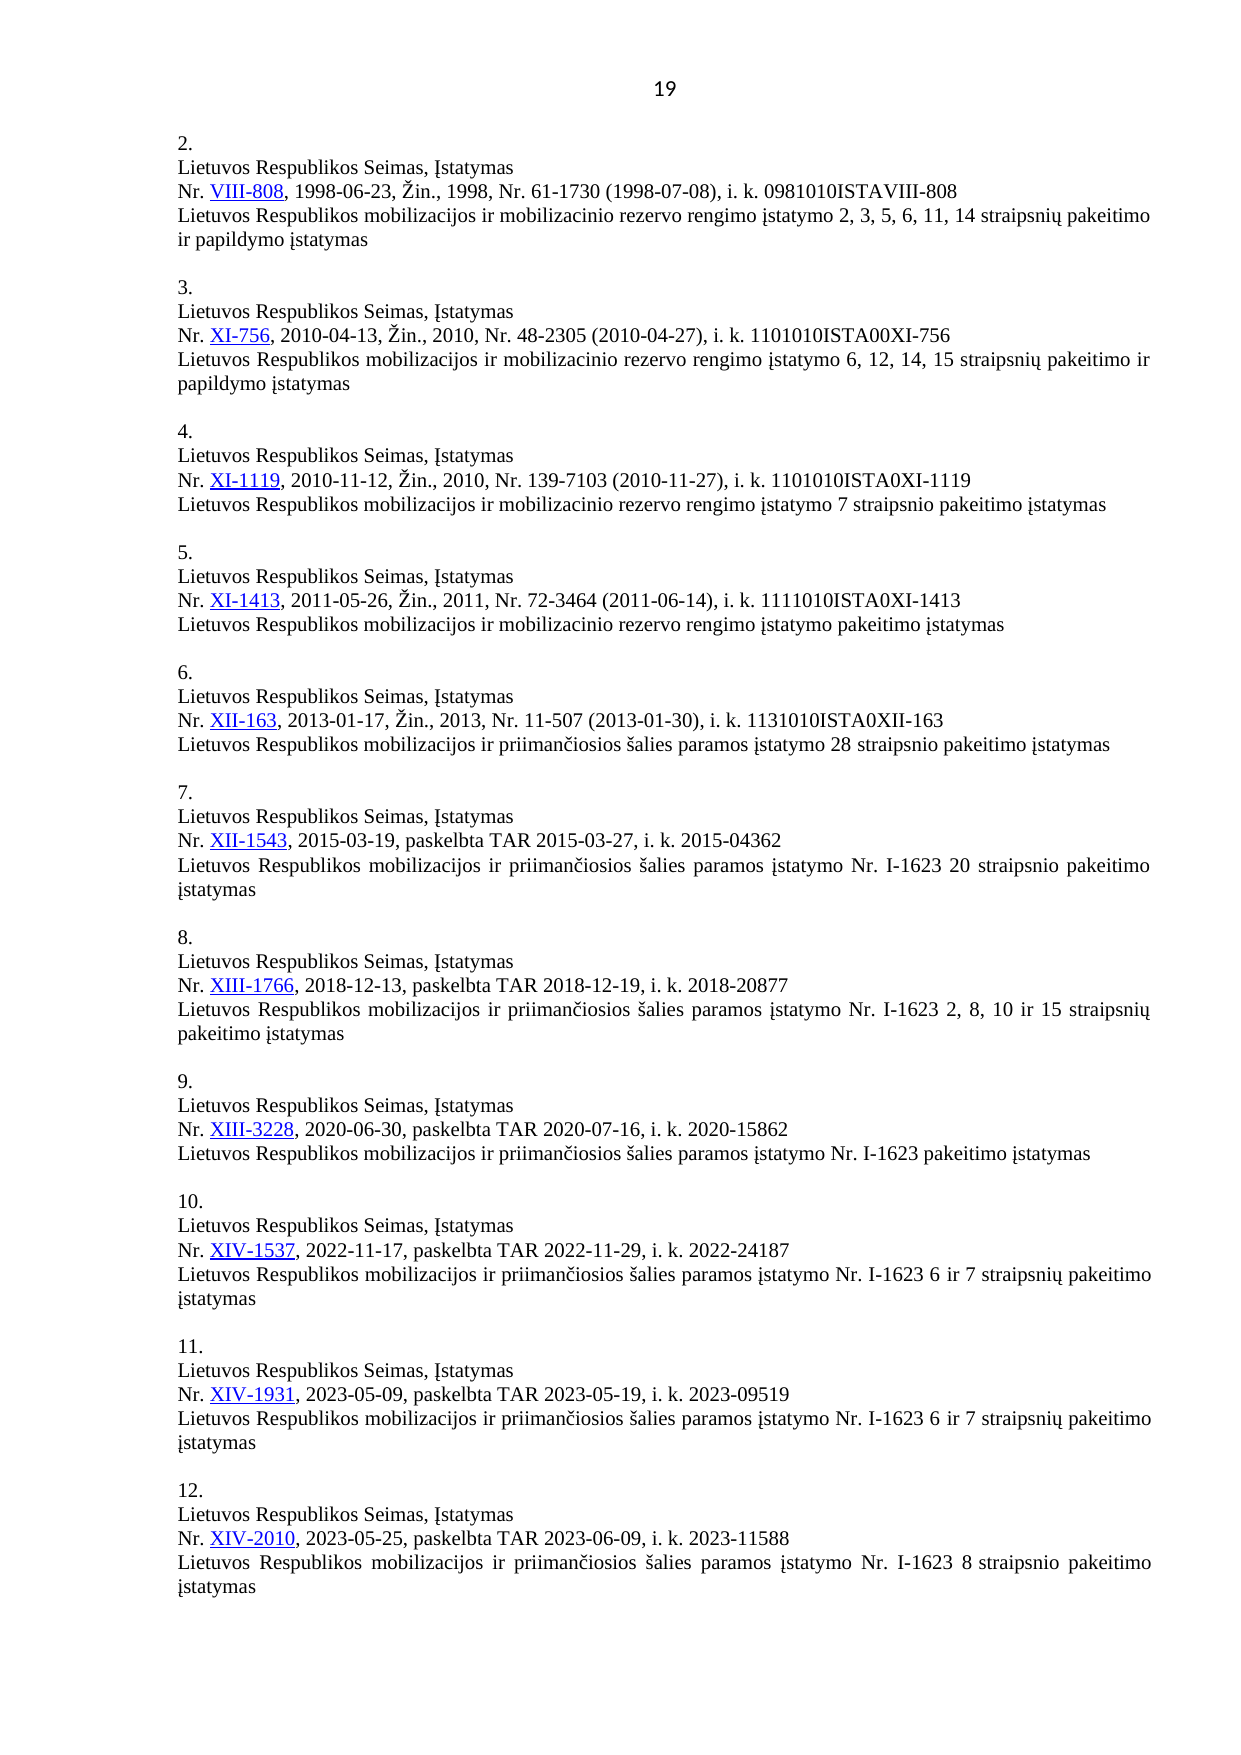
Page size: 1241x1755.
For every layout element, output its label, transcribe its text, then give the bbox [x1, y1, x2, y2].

text Lietuvos Respublikos Seimas, Įstatymas [177, 299, 1152, 323]
text Nr. VIII-808, 1998-06-23, Žin., 1998, Nr. 61-1730 (1998-07-08), i. k. 0981010ISTAVIII-808 [177, 179, 1152, 203]
text Lietuvos Respublikos Seimas, Įstatymas [177, 155, 1152, 179]
text Lietuvos Respublikos mobilizacijos ir priimančiosios šalies paramos įstatymo Nr. I-1623 6 ir 7 straipsnių pakeitimo įstatymas [177, 1406, 1152, 1454]
text Nr. XIV-1537, 2022-11-17, paskelbta TAR 2022-11-29, i. k. 2022-24187 [177, 1237, 1152, 1262]
text 3. [177, 275, 1152, 299]
text 10. [177, 1189, 1152, 1213]
text 5. [177, 540, 1152, 564]
text Nr. XIII-3228, 2020-06-30, paskelbta TAR 2020-07-16, i. k. 2020-15862 [177, 1117, 1152, 1141]
text Nr. XIV-2010, 2023-05-25, paskelbta TAR 2023-06-09, i. k. 2023-11588 [177, 1526, 1152, 1550]
text 9. [177, 1069, 1152, 1093]
text Lietuvos Respublikos Seimas, Įstatymas [177, 684, 1152, 708]
text Nr. XII-1543, 2015-03-19, paskelbta TAR 2015-03-27, i. k. 2015-04362 [177, 828, 1152, 852]
text Nr. XI-1413, 2011-05-26, Žin., 2011, Nr. 72-3464 (2011-06-14), i. k. 1111010ISTA0XI-1413 [177, 588, 1152, 612]
text Lietuvos Respublikos mobilizacijos ir mobilizacinio rezervo rengimo įstatymo 6, 12, 14, 15 straipsnių pakeitimo ir papildymo įstatymas [177, 347, 1152, 395]
text Lietuvos Respublikos Seimas, Įstatymas [177, 1213, 1152, 1237]
text Lietuvos Respublikos mobilizacijos ir priimančiosios šalies paramos įstatymo Nr. I-1623 8 straipsnio pakeitimo įstatymas [177, 1550, 1152, 1598]
text Lietuvos Respublikos mobilizacijos ir priimančiosios šalies paramos įstatymo Nr. I-1623 2, 8, 10 ir 15 straipsnių pakeitimo įstatymas [177, 997, 1152, 1045]
text Lietuvos Respublikos Seimas, Įstatymas [177, 804, 1152, 828]
text Nr. XIII-1766, 2018-12-13, paskelbta TAR 2018-12-19, i. k. 2018-20877 [177, 973, 1152, 997]
text Lietuvos Respublikos Seimas, Įstatymas [177, 443, 1152, 467]
text Lietuvos Respublikos mobilizacijos ir mobilizacinio rezervo rengimo įstatymo 7 straipsnio pakeitimo įstatymas [177, 492, 1152, 516]
text Lietuvos Respublikos mobilizacijos ir priimančiosios šalies paramos įstatymo 28 straipsnio pakeitimo įstatymas [177, 732, 1152, 756]
text Lietuvos Respublikos Seimas, Įstatymas [177, 1093, 1152, 1117]
text 4. [177, 419, 1152, 443]
text 11. [177, 1334, 1152, 1358]
text Lietuvos Respublikos mobilizacijos ir mobilizacinio rezervo rengimo įstatymo pakeitimo įstatymas [177, 612, 1152, 636]
text Nr. XI-756, 2010-04-13, Žin., 2010, Nr. 48-2305 (2010-04-27), i. k. 1101010ISTA00XI-756 [177, 323, 1152, 347]
text Lietuvos Respublikos mobilizacijos ir priimančiosios šalies paramos įstatymo Nr. I-1623 pakeitimo įstatymas [177, 1141, 1152, 1165]
text 7. [177, 780, 1152, 804]
text Lietuvos Respublikos Seimas, Įstatymas [177, 1358, 1152, 1382]
text Lietuvos Respublikos Seimas, Įstatymas [177, 1502, 1152, 1526]
text 12. [177, 1478, 1152, 1502]
text Nr. XI-1119, 2010-11-12, Žin., 2010, Nr. 139-7103 (2010-11-27), i. k. 1101010ISTA0XI-1119 [177, 467, 1152, 492]
text 8. [177, 925, 1152, 949]
text Nr. XII-163, 2013-01-17, Žin., 2013, Nr. 11-507 (2013-01-30), i. k. 1131010ISTA0XII-163 [177, 708, 1152, 732]
text 2. [177, 131, 1152, 155]
text Lietuvos Respublikos mobilizacijos ir priimančiosios šalies paramos įstatymo Nr. I-1623 20 straipsnio pakeitimo įstatymas [177, 852, 1152, 901]
text 6. [177, 660, 1152, 684]
text Lietuvos Respublikos Seimas, Įstatymas [177, 564, 1152, 588]
text Lietuvos Respublikos mobilizacijos ir priimančiosios šalies paramos įstatymo Nr. I-1623 6 ir 7 straipsnių pakeitimo įstatymas [177, 1262, 1152, 1310]
text Lietuvos Respublikos Seimas, Įstatymas [177, 949, 1152, 973]
text Lietuvos Respublikos mobilizacijos ir mobilizacinio rezervo rengimo įstatymo 2, 3, 5, 6, 11, 14 straipsnių pakeitimo ir papildymo įstatymas [177, 203, 1152, 251]
text Nr. XIV-1931, 2023-05-09, paskelbta TAR 2023-05-19, i. k. 2023-09519 [177, 1382, 1152, 1406]
